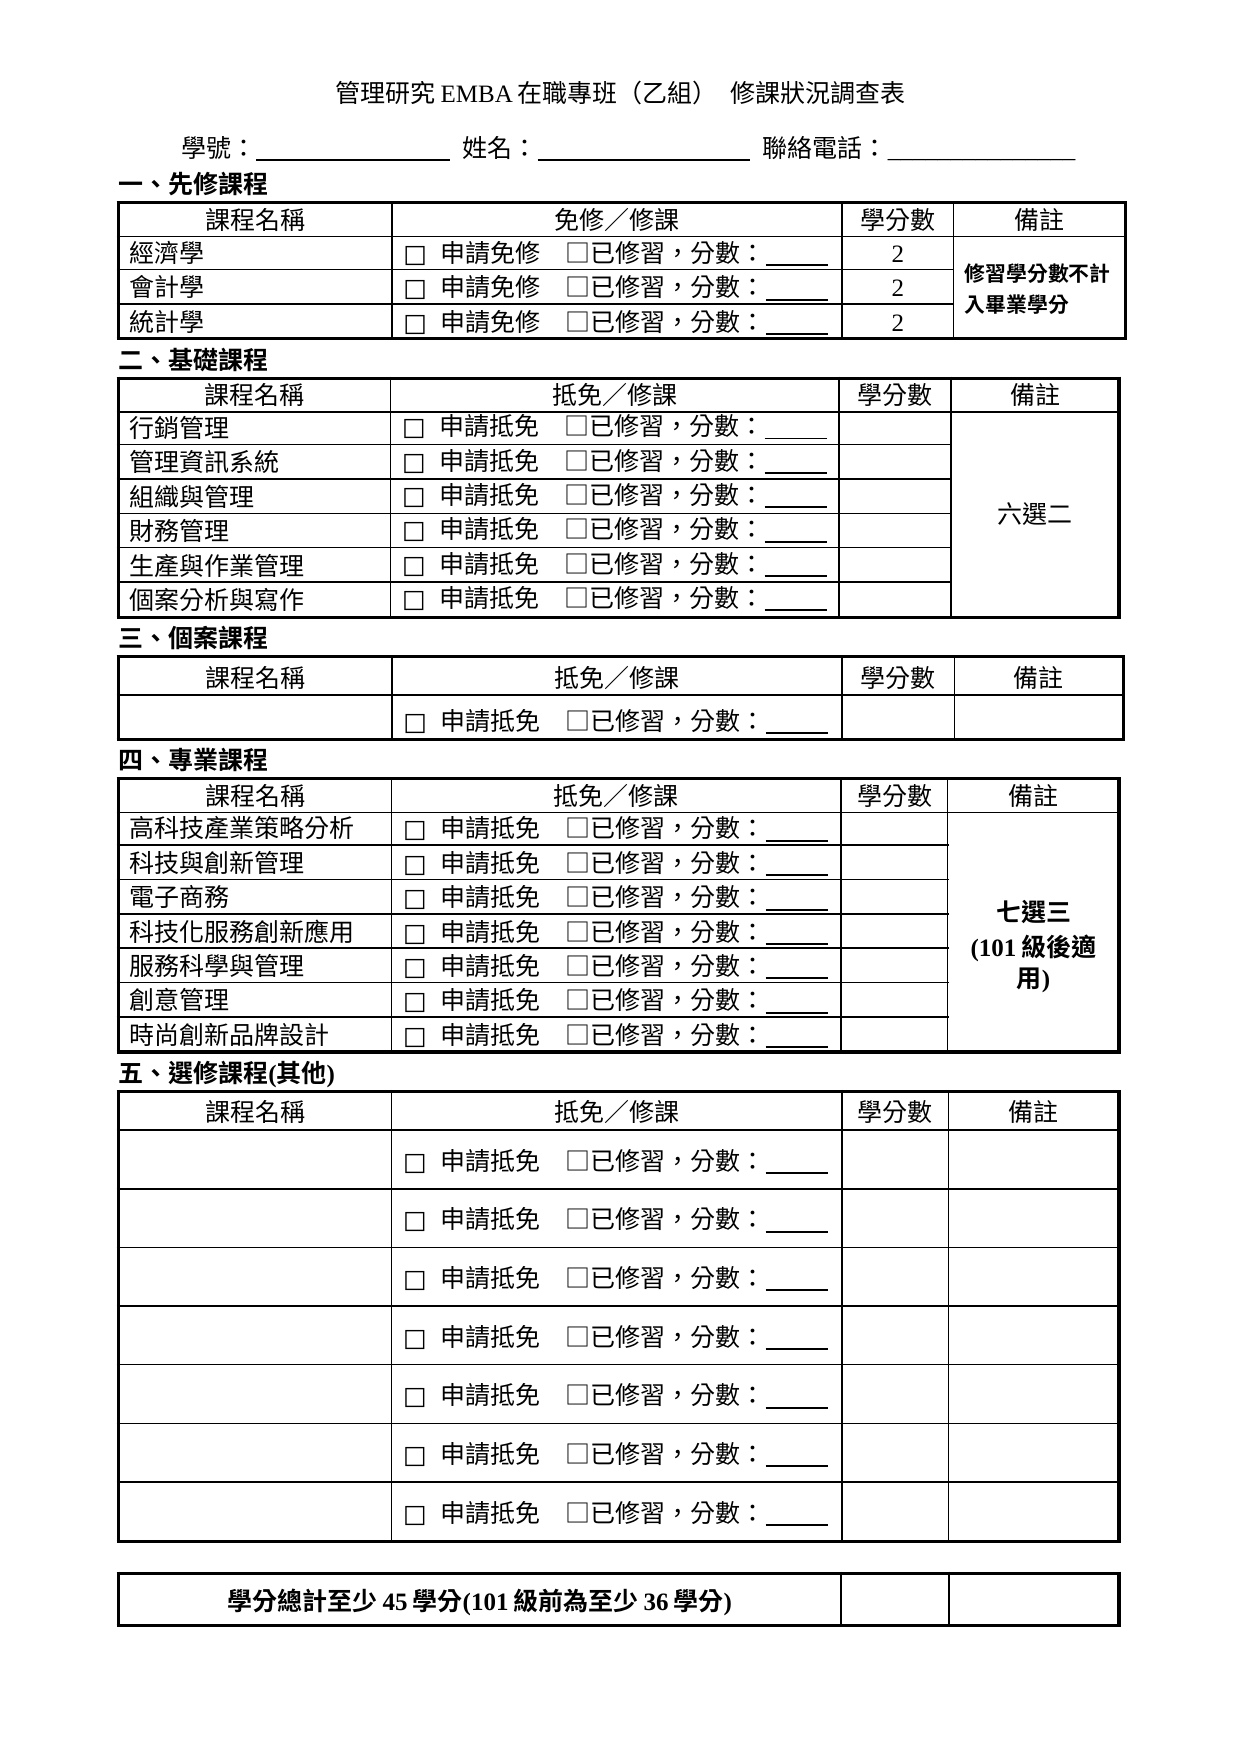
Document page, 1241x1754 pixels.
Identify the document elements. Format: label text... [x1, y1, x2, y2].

table_cell [843, 1424, 948, 1481]
table_cell 科技與創新管理 [120, 846, 391, 878]
table_header 抵免／修課 [392, 1093, 841, 1129]
table_cell 申請免修 □已修習，分數： [393, 237, 841, 268]
text 管理研究EMBA在職專班（乙組） 修課狀況調查表 [118, 74, 1122, 110]
table_cell [949, 1248, 1117, 1305]
table_cell 申請抵免 □已修習，分數： [393, 696, 841, 738]
table_cell [949, 1483, 1117, 1540]
table_cell 創意管理 [120, 983, 391, 1016]
table_header 課程名稱 [120, 204, 391, 236]
table_cell [842, 880, 947, 913]
table_cell 財務管理 [120, 514, 390, 547]
table_cell 申請抵免 □已修習，分數： [392, 1248, 841, 1305]
table_header 備註 [955, 658, 1122, 694]
table_cell 申請抵免 □已修習，分數： [392, 1307, 841, 1364]
table_cell 申請抵免 □已修習，分數： [392, 983, 840, 1016]
table_header 免修／修課 [393, 204, 841, 236]
table_cell 申請抵免 □已修習，分數： [392, 846, 840, 878]
table_header 學分數 [843, 1093, 948, 1129]
table_cell 申請免修 □已修習，分數： [393, 270, 841, 303]
table_cell [840, 445, 950, 478]
table_cell 申請抵免 □已修習，分數： [391, 583, 838, 616]
text 四、專業課程 [118, 741, 1122, 777]
table_header 課程名稱 [120, 380, 390, 411]
text 一、先修課程 [118, 165, 1122, 201]
table_cell 2 [843, 237, 953, 268]
table_cell 申請抵免 □已修習，分數： [392, 1365, 841, 1422]
table_cell [842, 983, 947, 1016]
table_cell 經濟學 [120, 237, 391, 268]
table_cell [843, 1190, 948, 1246]
table_cell 高科技產業策略分析 [120, 813, 391, 844]
table_cell [120, 1248, 391, 1305]
table_cell [842, 846, 947, 878]
table_cell [949, 1131, 1117, 1188]
table_header 備註 [948, 780, 1117, 811]
table_header 學分數 [842, 780, 947, 811]
table_cell [949, 1424, 1117, 1481]
table_cell 申請抵免 □已修習，分數： [392, 1483, 841, 1540]
table_cell [843, 1365, 948, 1422]
table_cell [120, 1483, 391, 1540]
table_cell [949, 1307, 1117, 1364]
table_cell 申請抵免 □已修習，分數： [392, 949, 840, 982]
table_cell [120, 1190, 391, 1246]
table_header 課程名稱 [120, 1093, 391, 1129]
table_cell [843, 696, 954, 738]
table_cell [843, 1248, 948, 1305]
table_cell [120, 1307, 391, 1364]
table_header 學分總計至少45學分(101級前為至少36學分) [120, 1575, 840, 1623]
table_cell 時尚創新品牌設計 [120, 1018, 391, 1050]
table_cell 科技化服務創新應用 [120, 915, 391, 947]
table_cell 電子商務 [120, 880, 391, 913]
table_cell 2 [843, 270, 953, 303]
text 三、個案課程 [118, 619, 1122, 655]
table_header 學分數 [843, 204, 953, 236]
table_cell [840, 480, 950, 512]
table_cell 申請抵免 □已修習，分數： [392, 915, 840, 947]
table_cell [842, 813, 947, 844]
table_cell [955, 696, 1122, 738]
table_header 抵免／修課 [392, 780, 840, 811]
table_cell 申請抵免 □已修習，分數： [392, 1018, 840, 1050]
table_cell 申請抵免 □已修習，分數： [392, 1190, 841, 1246]
table_cell 組織與管理 [120, 480, 390, 512]
table_cell 申請抵免 □已修習，分數： [392, 880, 840, 913]
table_cell 六選二 [952, 413, 1117, 616]
table_cell 申請免修 □已修習，分數： [393, 305, 841, 337]
table_cell [120, 1424, 391, 1481]
table_cell [843, 1131, 948, 1188]
table_cell 申請抵免 □已修習，分數： [391, 548, 838, 581]
table_header [842, 1575, 948, 1623]
table_header 備註 [949, 1093, 1117, 1129]
table_cell 申請抵免 □已修習，分數： [391, 445, 838, 478]
table_cell [840, 413, 950, 444]
table_header [950, 1575, 1117, 1623]
table_header 學分數 [843, 658, 954, 694]
table_cell [120, 1365, 391, 1422]
table_cell 申請抵免 □已修習，分數： [392, 1131, 841, 1188]
text 五、選修課程(其他) [118, 1053, 1122, 1090]
table_cell 申請抵免 □已修習，分數： [391, 514, 838, 547]
table_cell [842, 1018, 947, 1050]
table_cell 生產與作業管理 [120, 548, 390, 581]
table_cell 修習學分數不計入畢業學分 [954, 237, 1124, 337]
table_cell [840, 548, 950, 581]
table_header 備註 [954, 204, 1124, 236]
table_cell [949, 1190, 1117, 1246]
table_cell [120, 1131, 391, 1188]
table_cell [842, 915, 947, 947]
table_cell 申請抵免 □已修習，分數： [391, 413, 838, 444]
text 學號： 姓名： 聯絡電話：_______________ [43, 129, 1213, 165]
table_cell [843, 1483, 948, 1540]
table_cell 申請抵免 □已修習，分數： [392, 813, 840, 844]
table_cell 行銷管理 [120, 413, 390, 444]
table_cell 管理資訊系統 [120, 445, 390, 478]
table_cell 會計學 [120, 270, 391, 303]
table_header 課程名稱 [120, 780, 391, 811]
table_cell 統計學 [120, 305, 391, 337]
table_cell [949, 1365, 1117, 1422]
table_header 抵免／修課 [393, 658, 841, 694]
table_header 抵免／修課 [391, 380, 838, 411]
table_cell [840, 583, 950, 616]
table_cell 個案分析與寫作 [120, 583, 390, 616]
table_cell [840, 514, 950, 547]
table_cell [842, 949, 947, 982]
text 二、基礎課程 [118, 340, 1122, 377]
table_cell 2 [843, 305, 953, 337]
table_cell 七選三 (101級後適用) [948, 813, 1117, 1050]
table_header 備註 [952, 380, 1117, 411]
table_header 課程名稱 [120, 658, 391, 694]
table_cell 服務科學與管理 [120, 949, 391, 982]
table_cell 申請抵免 □已修習，分數： [391, 480, 838, 512]
table_header 學分數 [840, 380, 950, 411]
table_cell [843, 1307, 948, 1364]
table_cell [120, 696, 391, 738]
table_cell 申請抵免 □已修習，分數： [392, 1424, 841, 1481]
